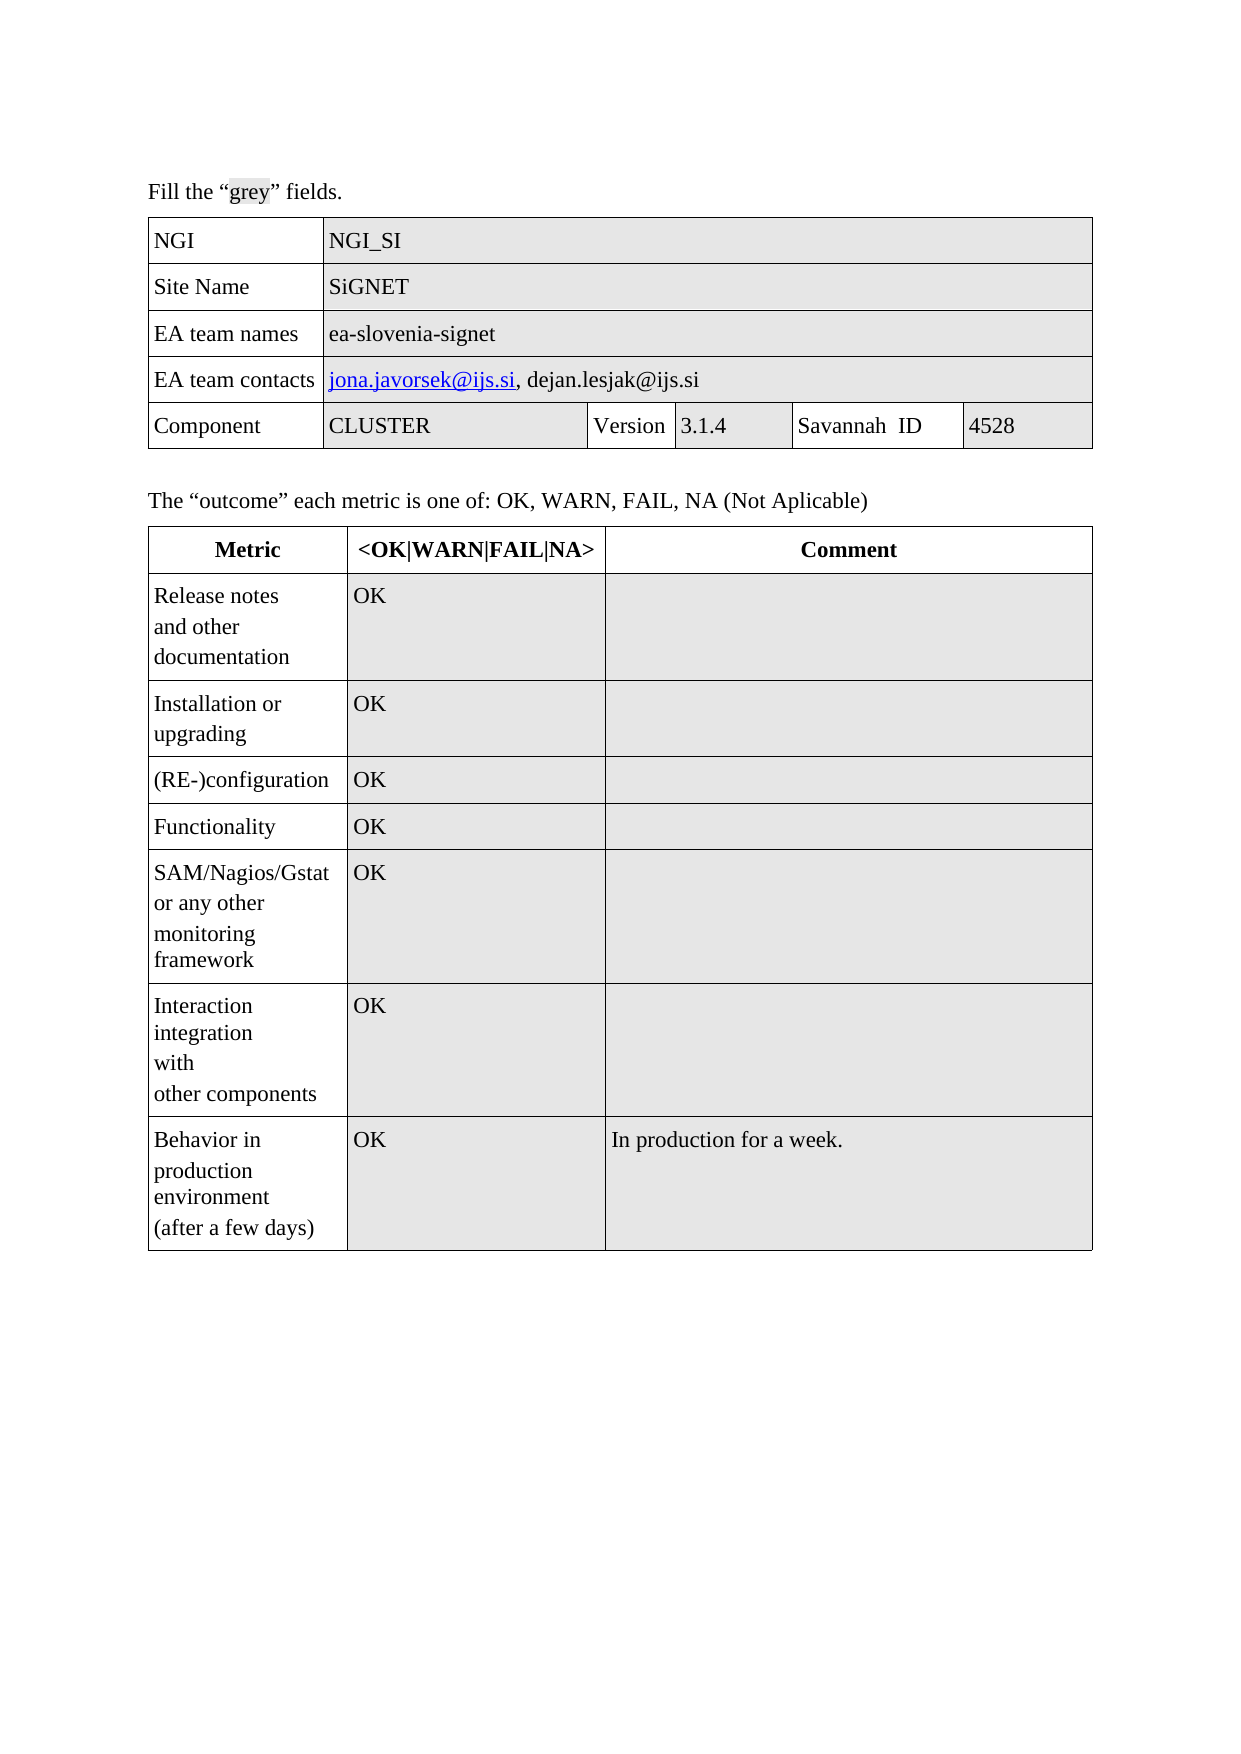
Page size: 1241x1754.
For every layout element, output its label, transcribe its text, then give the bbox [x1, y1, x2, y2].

table_cell Installation or upgrading [149, 681, 347, 756]
table_header Comment [606, 527, 1092, 572]
table_cell CLUSTER [324, 403, 587, 448]
table_cell Functionality [149, 804, 347, 849]
table_cell OK [348, 757, 605, 803]
table_cell [606, 757, 1092, 803]
table_header NGI_SI [324, 218, 1092, 263]
table_cell jona.javorsek@ijs.si, dejan.lesjak@ijs.si [324, 357, 1092, 402]
table_cell In production for a week. [606, 1117, 1092, 1250]
table_cell OK [348, 804, 605, 849]
text Fill the “grey” fields. [148, 178, 1092, 204]
table_cell [606, 574, 1092, 680]
table_cell EA team names [149, 311, 323, 356]
table_cell OK [348, 574, 605, 680]
table_cell EA team contacts [149, 357, 323, 402]
table_cell ea-slovenia-signet [324, 311, 1092, 356]
table_cell OK [348, 681, 605, 756]
text The “outcome” each metric is one of: OK, WARN, FAIL, NA (Not Aplicable) [148, 487, 1092, 514]
table_cell Behavior in production environment (after a few days) [149, 1117, 347, 1250]
table_cell 3.1.4 [676, 403, 792, 448]
table_cell Interaction integration with other components [149, 984, 347, 1116]
table_header NGI [149, 218, 323, 263]
table_cell [606, 804, 1092, 849]
table_header <OK|WARN|FAIL|NA> [348, 527, 605, 572]
table_cell SAM/Nagios/Gstat or any other monitoring framework [149, 850, 347, 983]
table_cell OK [348, 850, 605, 983]
table_cell Release notes and other documentation [149, 574, 347, 680]
table_cell OK [348, 984, 605, 1116]
table_cell [606, 850, 1092, 983]
table_cell Site Name [149, 264, 323, 309]
table_cell (RE-)configuration [149, 757, 347, 803]
table_cell Version [588, 403, 675, 448]
table_cell Savannah ID [793, 403, 963, 448]
table_cell Component [149, 403, 323, 448]
table_cell [606, 984, 1092, 1116]
table_cell [606, 681, 1092, 756]
table_header Metric [149, 527, 347, 572]
table_cell SiGNET [324, 264, 1092, 309]
table_cell 4528 [964, 403, 1092, 448]
table_cell OK [348, 1117, 605, 1250]
